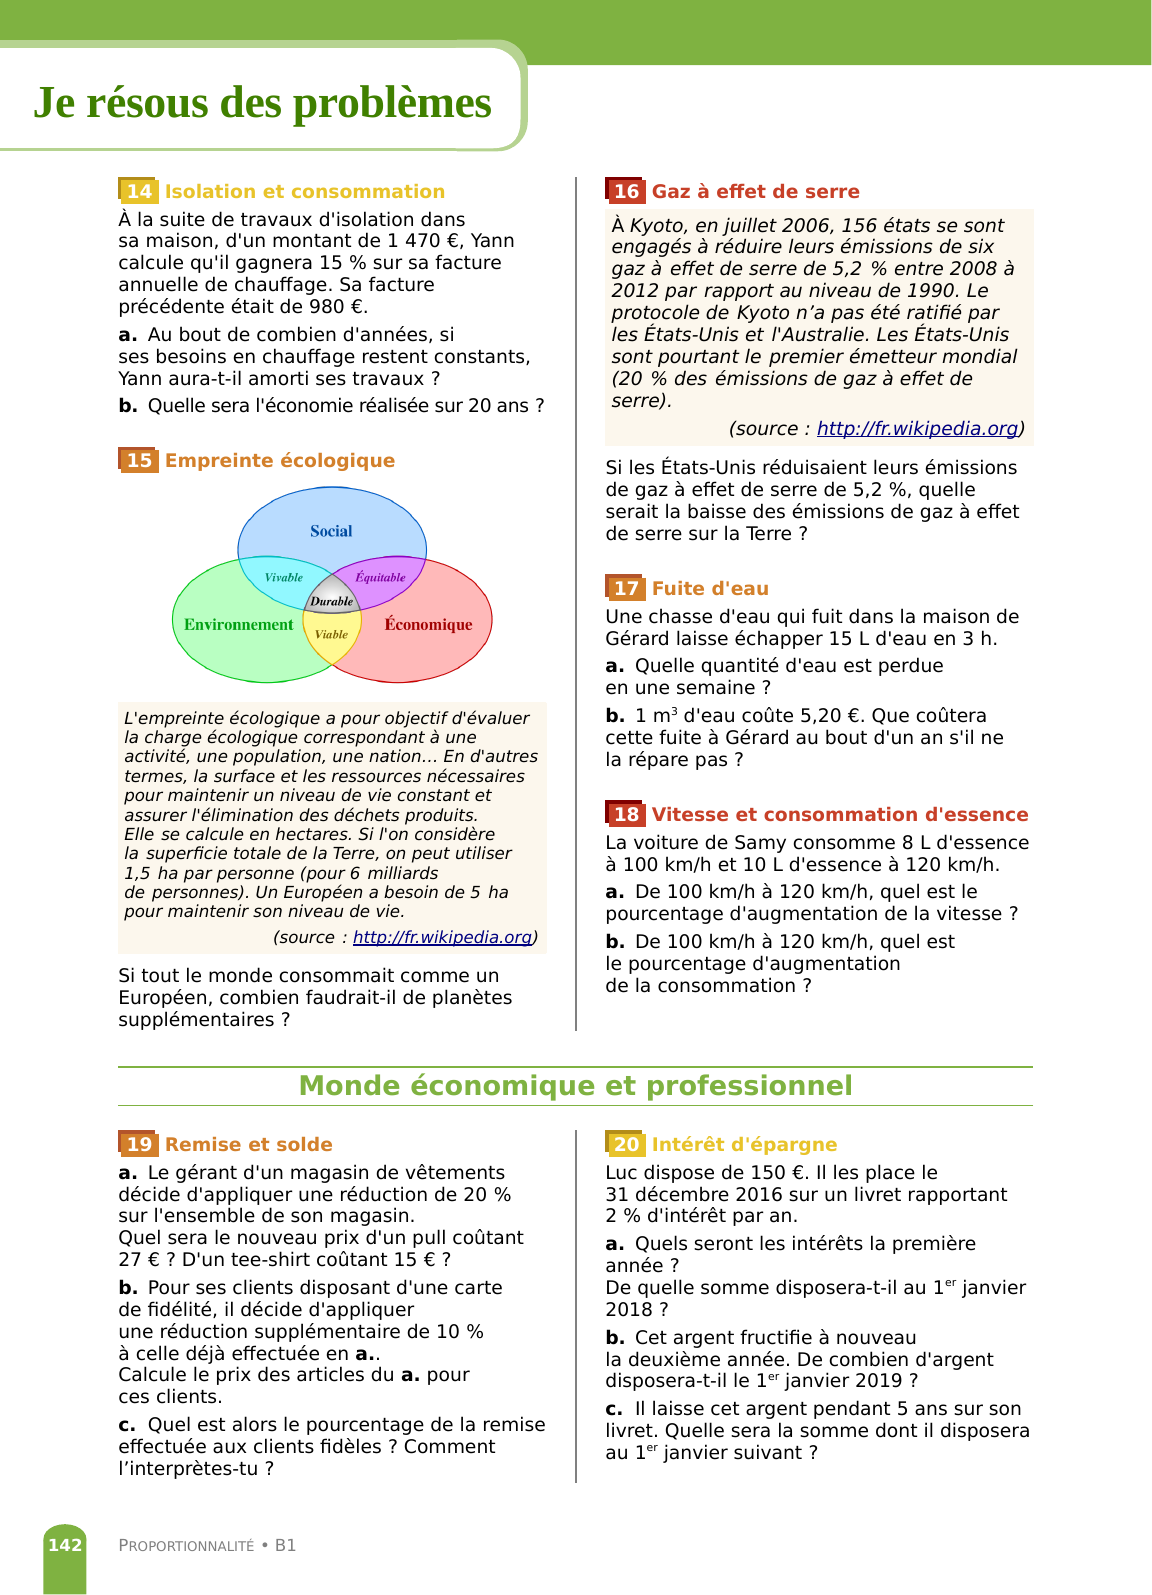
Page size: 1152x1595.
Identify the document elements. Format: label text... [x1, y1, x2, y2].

subtitle Isolation et consommation [155, 177, 546, 203]
list Quel est alors le pourcentage de la remise effectuée aux clients fidèles ? Comment l’interprètes-tu ? [118, 1414, 546, 1480]
list Si les États-Unis réduisaient leurs émissions de gaz à effet de serre de 5,2 %, quelle serait la baisse des émissions de gaz à effet de serre sur la Terre ? [605, 457, 1033, 545]
list à la suite de travaux d'isolation dans sa maison, d'un montant de 1 470 €, Yann calcule qu'il gagnera 15 % sur sa facture annuelle de chauffage. Sa facture précédente était de 980 €. [118, 209, 546, 318]
list De 100 km/h à 120 km/h, quel est le pourcentage d'augmentation de la vitesse ? [605, 882, 1033, 925]
list Quelle quantité d'eau est perdue en une semaine ? [605, 656, 1033, 699]
list À Kyoto, en juillet 2006, 156 états se sont engagés à réduire leurs émissions de six gaz à effet de serre de 5,2 % entre 2008 à 2012 par rapport au niveau de 1990. Le protocole de Kyoto n’a pas été ratifié par les États-Unis et l'Australie. Les États-Unis sont pourtant le premier émetteur mondial (20 % des émissions de gaz à effet de serre). [606, 210, 1033, 412]
list Le gérant d'un magasin de vêtements décide d'appliquer une réduction de 20 % sur l'ensemble de son magasin. Quel sera le nouveau prix d'un pull coûtant 27 € ? D'un tee-shirt coûtant 15 € ? [118, 1162, 546, 1271]
list Luc dispose de 150 €. Il les place le 31 décembre 2016 sur un livret rapportant 2 % d'intérêt par an. [605, 1162, 1033, 1227]
list Cet argent fructifie à nouveau la deuxième année. De combien d'argent disposera-t-il le 1er janvier 2019 ? [605, 1327, 1033, 1392]
list Il laisse cet argent pendant 5 ans sur son livret. Quelle sera la somme dont il disposera au 1er janvier suivant ? [605, 1398, 1033, 1464]
subtitle Remise et solde [155, 1130, 546, 1156]
list De 100 km/h à 120 km/h, quel est le pourcentage d'augmentation de la consommation ? [605, 931, 1033, 997]
list Au bout de combien d'années, si ses besoins en chauffage restent constants, Yann aura-t-il amorti ses travaux ? [118, 324, 546, 389]
text L'empreinte écologique a pour objectif d'évaluer la charge écologique correspondant à une activité, une population, une nation… En d'autres termes, la surface et les ressources nécessaires pour maintenir un niveau de vie constant et assurer l'élimination des déchets produits. Elle se calcule en hectares. Si l'on considère la superficie totale de la Terre, on peut utiliser 1,5 ha par personne (pour 6 milliards de personnes). Un Européen a besoin de 5 ha pour maintenir son niveau de vie. [119, 704, 546, 922]
subtitle Empreinte écologique [155, 447, 546, 472]
text (source : http://fr.wikipedia.org) [119, 922, 546, 953]
list La voiture de Samy consomme 8 L d'essence à 100 km/h et 10 L d'essence à 120 km/h. [605, 832, 1033, 876]
text (source : http://fr.wikipedia.org) [606, 412, 1033, 445]
subtitle Intérêt d'épargne [642, 1130, 1033, 1156]
subtitle Fuite d'eau [642, 574, 1033, 600]
list Pour ses clients disposant d'une carte de fidélité, il décide d'appliquer une réduction supplémentaire de 10 % à celle déjà effectuée en a.. Calcule le prix des articles du a. pour ces clients. [118, 1277, 546, 1408]
text Si tout le monde consommait comme un Européen, combien faudrait-il de planètes supplémentaires ? [118, 965, 546, 1031]
subtitle Vitesse et consommation d'essence [642, 800, 1033, 826]
list 1 m3 d'eau coûte 5,20 €. Que coûtera cette fuite à Gérard au bout d'un an s'il ne la répare pas ? [605, 705, 1033, 771]
text Monde économique et professionnel [118, 1068, 1033, 1105]
list Quels seront les intérêts la première année ? De quelle somme disposera-t-il au 1er janvier 2018 ? [605, 1233, 1033, 1321]
subtitle Gaz à effet de serre [642, 177, 1033, 203]
picture [167, 478, 498, 697]
text Une chasse d'eau qui fuit dans la maison de Gérard laisse échapper 15 L d'eau en 3 h. [605, 606, 1033, 649]
list Quelle sera l'économie réalisée sur 20 ans ? [118, 396, 546, 417]
